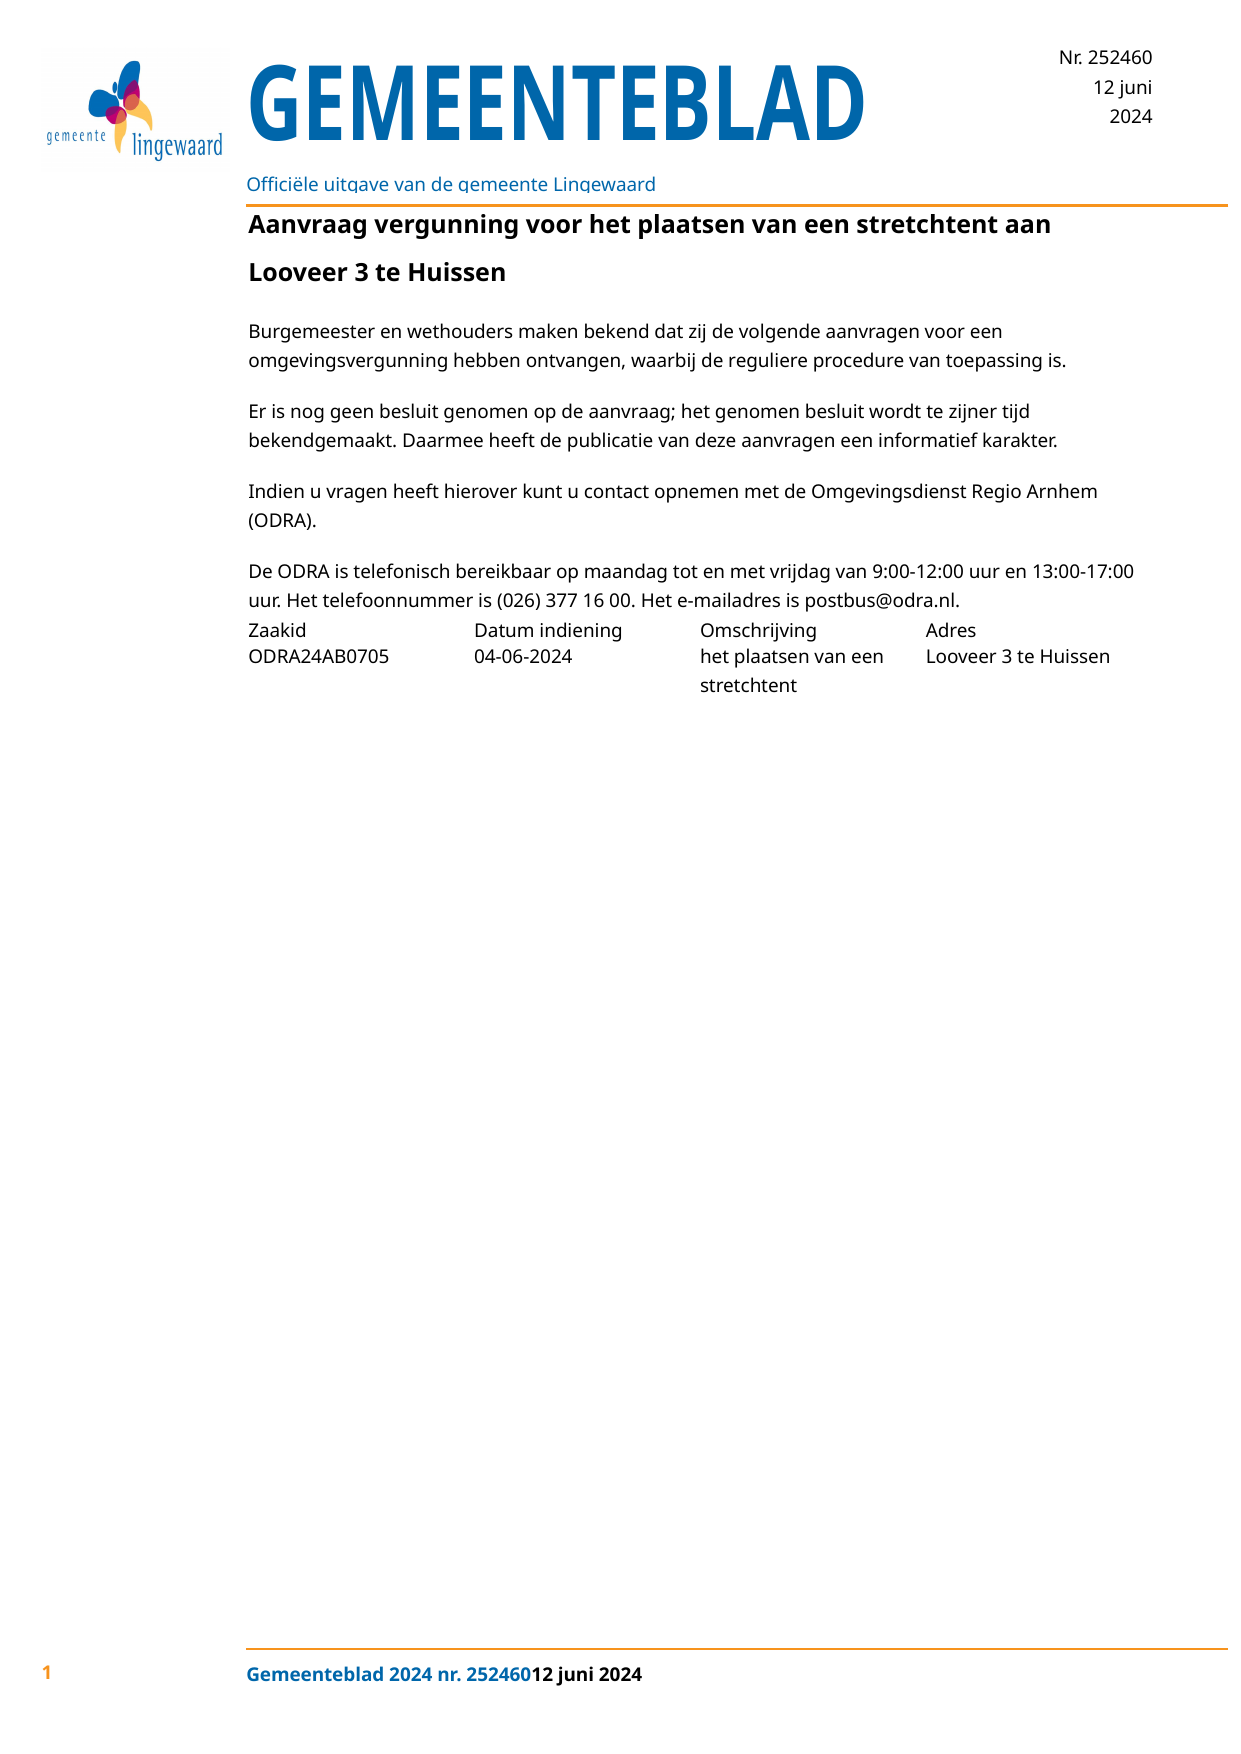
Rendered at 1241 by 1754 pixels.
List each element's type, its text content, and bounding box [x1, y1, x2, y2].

table_header Adres [926, 617, 1152, 643]
text Burgemeester en wethouders maken bekend dat zij de volgende aanvragen voor een omgevingsvergunning hebben ontvangen, waarbij de reguliere procedure van toepassing is. [248, 318, 1152, 373]
table_cell Looveer 3 te Huissen [926, 643, 1152, 698]
picture [41, 47, 231, 172]
table_cell ODRA24AB0705 [248, 643, 474, 698]
table_cell het plaatsen van een stretchtent [700, 643, 926, 698]
table_header Datum indiening [474, 617, 700, 643]
text Aanvraag vergunning voor het plaatsen van een stretchtent aan Looveer 3 te Huissen [248, 207, 1152, 288]
table_header Zaakid [248, 617, 474, 643]
text Indien u vragen heeft hierover kunt u contact opnemen met de Omgevingsdienst Regio Arnhem (ODRA). [248, 478, 1152, 533]
table_cell 04-06-2024 [474, 643, 700, 698]
table_header Omschrijving [700, 617, 926, 643]
text De ODRA is telefonisch bereikbaar op maandag tot en met vrijdag van 9:00-12:00 uur en 13:00-17:00 uur. Het telefoonnummer is (026) 377 16 00. Het e-mailadres is postbus@odra.nl. [248, 558, 1152, 613]
text Er is nog geen besluit genomen op de aanvraag; het genomen besluit wordt te zijner tijd bekendgemaakt. Daarmee heeft de publicatie van deze aanvragen een informatief karakter. [248, 398, 1152, 453]
